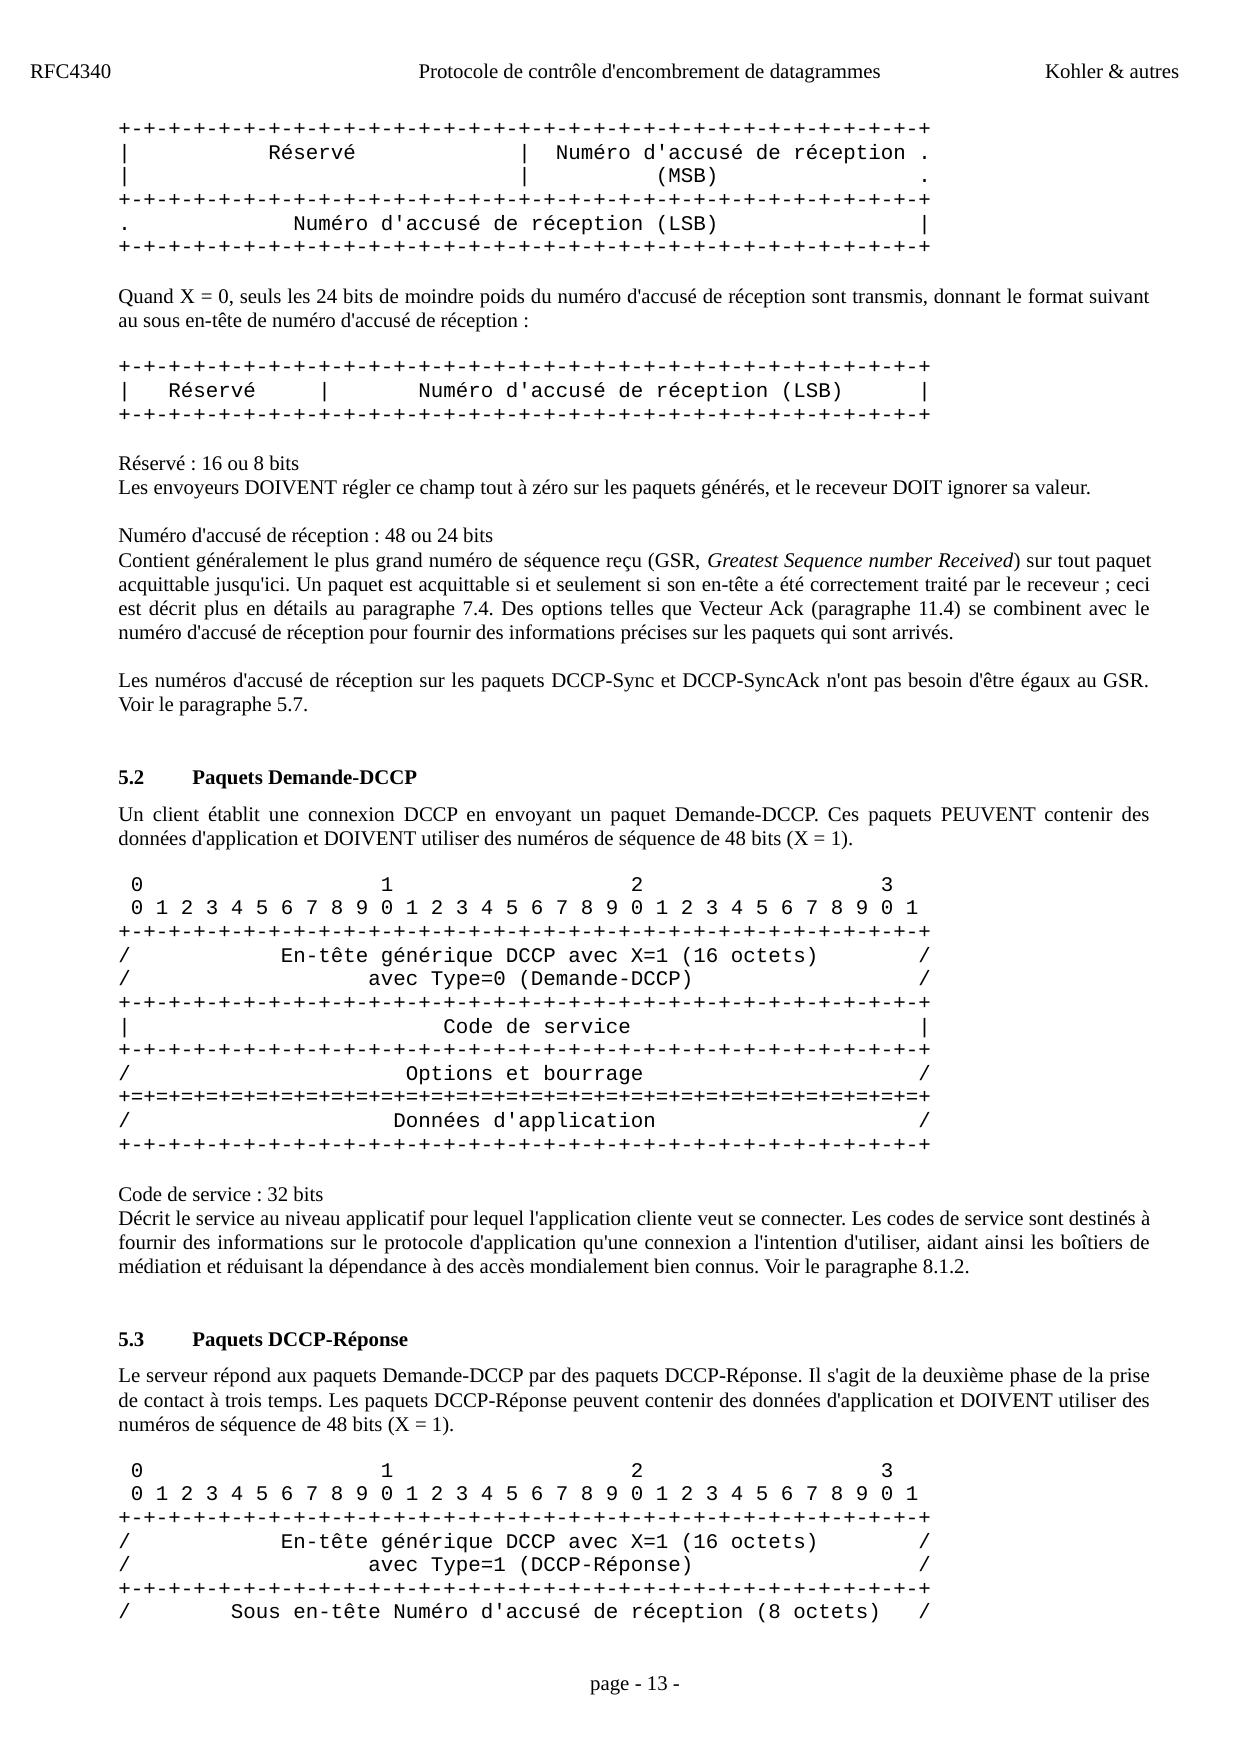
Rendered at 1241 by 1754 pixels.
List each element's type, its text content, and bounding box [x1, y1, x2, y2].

text +=+=+=+=+=+=+=+=+=+=+=+=+=+=+=+=+=+=+=+=+=+=+=+=+=+=+=+=+=+=+=+=+ [118, 1087, 1152, 1110]
subtitle 5.2 Paquets Demande-DCCP [118, 765, 1152, 789]
text | | (MSB) . [118, 165, 1152, 189]
text / avec Type=0 (Demande-DCCP) / [118, 968, 1152, 992]
text +-+-+-+-+-+-+-+-+-+-+-+-+-+-+-+-+-+-+-+-+-+-+-+-+-+-+-+-+-+-+-+-+ [118, 1507, 1152, 1531]
text +-+-+-+-+-+-+-+-+-+-+-+-+-+-+-+-+-+-+-+-+-+-+-+-+-+-+-+-+-+-+-+-+ [118, 236, 1152, 260]
text Les numéros d'accusé de réception sur les paquets DCCP-Sync et DCCP-SyncAck n'ont pas besoin d'être égaux au GSR. Voir le paragraphe 5.7. [118, 668, 1152, 716]
text Les envoyeurs doivent régler ce champ tout à zéro sur les paquets générés, et le receveur DOIT ignorer sa valeur. [118, 475, 1152, 499]
text / Sous en-tête Numéro d'accusé de réception (8 octets) / [118, 1602, 1152, 1625]
text +-+-+-+-+-+-+-+-+-+-+-+-+-+-+-+-+-+-+-+-+-+-+-+-+-+-+-+-+-+-+-+-+ [118, 1578, 1152, 1602]
text / En-tête générique DCCP avec X=1 (16 octets) / [118, 1531, 1152, 1554]
text +-+-+-+-+-+-+-+-+-+-+-+-+-+-+-+-+-+-+-+-+-+-+-+-+-+-+-+-+-+-+-+-+ [118, 921, 1152, 945]
text Code de service : 32 bits [118, 1182, 1152, 1206]
text | Code de service | [118, 1016, 1152, 1039]
text . Numéro d'accusé de réception (LSB) | [118, 213, 1152, 236]
text Quand X = 0, seuls les 24 bits de moindre poids du numéro d'accusé de réception sont transmis, donnant le format suivant au sous en-tête de numéro d'accusé de réception : [118, 284, 1152, 332]
text / Options et bourrage / [118, 1063, 1152, 1087]
text Décrit le service au niveau applicatif pour lequel l'application cliente veut se connecter. Les codes de service sont destinés à fournir des informations sur le protocole d'application qu'une connexion a l'intention d'utiliser, aidant ainsi les boîtiers de médiation et réduisant la dépendance à des accès mondialement bien connus. Voir le paragraphe 8.1.2. [118, 1206, 1152, 1278]
text 0 1 2 3 4 5 6 7 8 9 0 1 2 3 4 5 6 7 8 9 0 1 2 3 4 5 6 7 8 9 0 1 [118, 897, 1152, 921]
text | Réservé | Numéro d'accusé de réception (LSB) | [118, 380, 1152, 403]
text 0 1 2 3 [118, 1460, 1152, 1483]
subtitle 5.3 Paquets DCCP-Réponse [118, 1327, 1152, 1351]
text +-+-+-+-+-+-+-+-+-+-+-+-+-+-+-+-+-+-+-+-+-+-+-+-+-+-+-+-+-+-+-+-+ [118, 1134, 1152, 1157]
text +-+-+-+-+-+-+-+-+-+-+-+-+-+-+-+-+-+-+-+-+-+-+-+-+-+-+-+-+-+-+-+-+ [118, 403, 1152, 427]
text / Données d'application / [118, 1110, 1152, 1134]
text Numéro d'accusé de réception : 48 ou 24 bits [118, 523, 1152, 547]
text +-+-+-+-+-+-+-+-+-+-+-+-+-+-+-+-+-+-+-+-+-+-+-+-+-+-+-+-+-+-+-+-+ [118, 189, 1152, 213]
text +-+-+-+-+-+-+-+-+-+-+-+-+-+-+-+-+-+-+-+-+-+-+-+-+-+-+-+-+-+-+-+-+ [118, 356, 1152, 380]
text +-+-+-+-+-+-+-+-+-+-+-+-+-+-+-+-+-+-+-+-+-+-+-+-+-+-+-+-+-+-+-+-+ [118, 118, 1152, 142]
text Le serveur répond aux paquets Demande-DCCP par des paquets DCCP-Réponse. Il s'agit de la deuxième phase de la prise de contact à trois temps. Les paquets DCCP-Réponse peuvent contenir des données d'application et DOIVENT utiliser des numéros de séquence de 48 bits (X = 1). [118, 1363, 1152, 1436]
text Réservé : 16 ou 8 bits [118, 451, 1152, 475]
text Contient généralement le plus grand numéro de séquence reçu (GSR, Greatest Sequence number Received) sur tout paquet acquittable jusqu'ici. Un paquet est acquittable si et seulement si son en-tête a été correctement traité par le receveur ; ceci est décrit plus en détails au paragraphe 7.4. Des options telles que Vecteur Ack (paragraphe 11.4) se combinent avec le numéro d'accusé de réception pour fournir des informations précises sur les paquets qui sont arrivés. [118, 547, 1152, 644]
text | Réservé | Numéro d'accusé de réception . [118, 142, 1152, 165]
text 0 1 2 3 [118, 874, 1152, 897]
text / avec Type=1 (DCCP-Réponse) / [118, 1554, 1152, 1578]
text Un client établit une connexion DCCP en envoyant un paquet Demande-DCCP. Ces paquets PEUVENT contenir des données d'application et DOIVENT utiliser des numéros de séquence de 48 bits (X = 1). [118, 802, 1152, 850]
text +-+-+-+-+-+-+-+-+-+-+-+-+-+-+-+-+-+-+-+-+-+-+-+-+-+-+-+-+-+-+-+-+ [118, 992, 1152, 1016]
text / En-tête générique DCCP avec X=1 (16 octets) / [118, 945, 1152, 968]
text +-+-+-+-+-+-+-+-+-+-+-+-+-+-+-+-+-+-+-+-+-+-+-+-+-+-+-+-+-+-+-+-+ [118, 1039, 1152, 1063]
text 0 1 2 3 4 5 6 7 8 9 0 1 2 3 4 5 6 7 8 9 0 1 2 3 4 5 6 7 8 9 0 1 [118, 1483, 1152, 1507]
